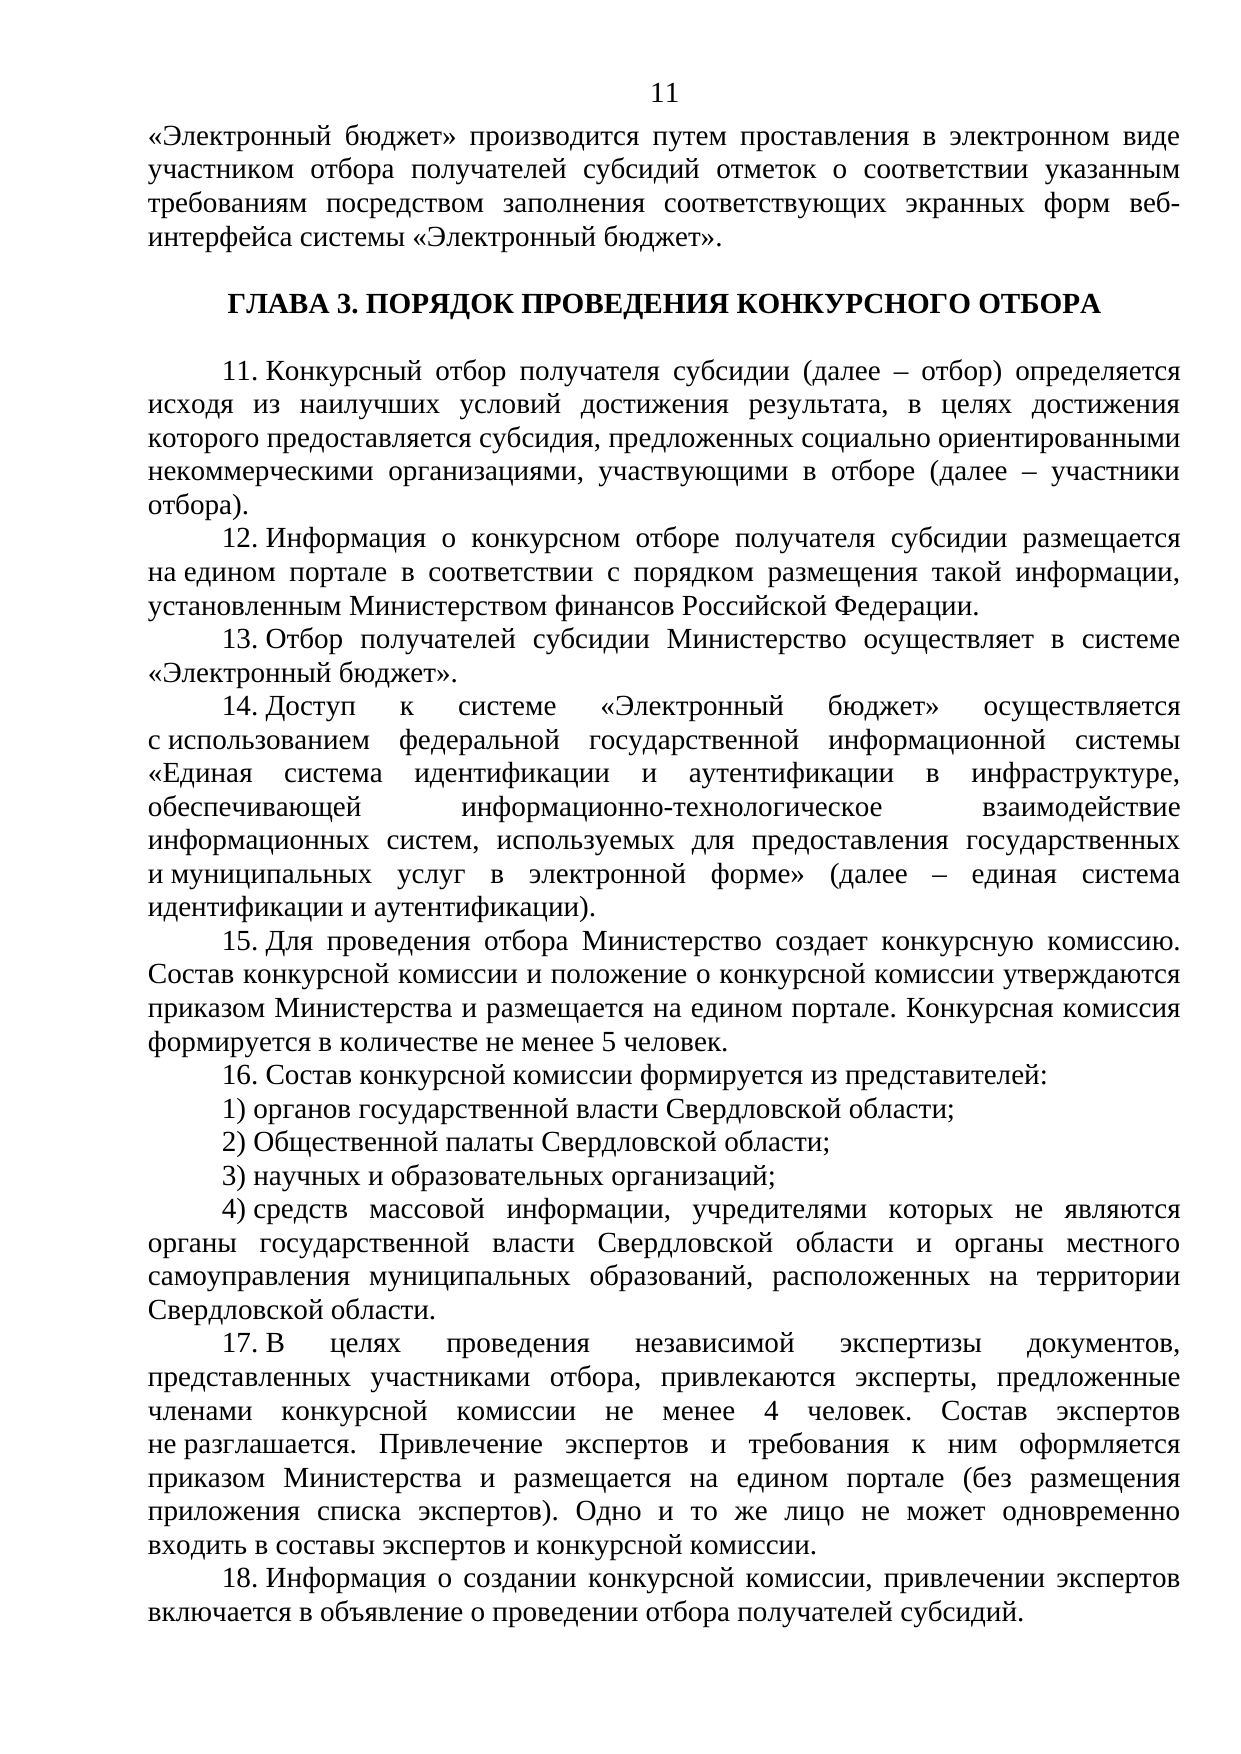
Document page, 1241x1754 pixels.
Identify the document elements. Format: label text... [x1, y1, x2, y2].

list Состав конкурсной комиссии формируется из представителей: [148, 1057, 1181, 1091]
list Информация о конкурсном отборе получателя субсидии размещается на едином портале в соответствии с порядком размещения такой информации, установленным Министерством финансов Российской Федерации. [148, 521, 1181, 621]
list В целях проведения независимой экспертизы документов, представленных участниками отбора, привлекаются эксперты, предложенные членами конкурсной комиссии не менее 4 человек. Состав экспертов не разглашается. Привлечение экспертов и требования к ним оформляется приказом Министерства и размещается на едином портале (без размещения приложения списка экспертов). Одно и то же лицо не может одновременно входить в составы экспертов и конкурсной комиссии. [148, 1326, 1181, 1560]
text ГЛАВА 3. ПОРЯДОК ПРОВЕДЕНИЯ КОНКУРСНОГО ОТБОРА [148, 286, 1181, 319]
list Общественной палаты Свердловской области; [148, 1124, 1181, 1158]
list научных и образовательных организаций; [148, 1158, 1181, 1191]
list Конкурсный отбор получателя субсидии (далее – отбор) определяется исходя из наилучших условий достижения результата, в целях достижения которого предоставляется субсидия, предложенных социально ориентированными некоммерческими организациями, участвующими в отборе (далее – участники отбора). [148, 353, 1181, 521]
list органов государственной власти Свердловской области; [148, 1091, 1181, 1124]
list средств массовой информации, учредителями которых не являются органы государственной власти Свердловской области и органы местного самоуправления муниципальных образований, расположенных на территории Свердловской области. [148, 1191, 1181, 1326]
text «Электронный бюджет» производится путем проставления в электронном виде участником отбора получателей субсидий отметок о соответствии указанным требованиям посредством заполнения соответствующих экранных форм веб-интерфейса системы «Электронный бюджет». [148, 118, 1181, 252]
list Для проведения отбора Министерство создает конкурсную комиссию. Состав конкурсной комиссии и положение о конкурсной комиссии утверждаются приказом Министерства и размещается на едином портале. Конкурсная комиссия формируется в количестве не менее 5 человек. [148, 923, 1181, 1057]
list Доступ к системе «Электронный бюджет» осуществляется с использованием федеральной государственной информационной системы «Единая система идентификации и аутентификации в инфраструктуре, обеспечивающей информационно-технологическое взаимодействие информационных систем, используемых для предоставления государственных и муниципальных услуг в электронной форме» (далее – единая система идентификации и аутентификации). [148, 688, 1181, 923]
list Информация о создании конкурсной комиссии, привлечении экспертов включается в объявление о проведении отбора получателей субсидий. [148, 1560, 1181, 1627]
list Отбор получателей субсидии Министерство осуществляет в системе «Электронный бюджет». [148, 621, 1181, 688]
